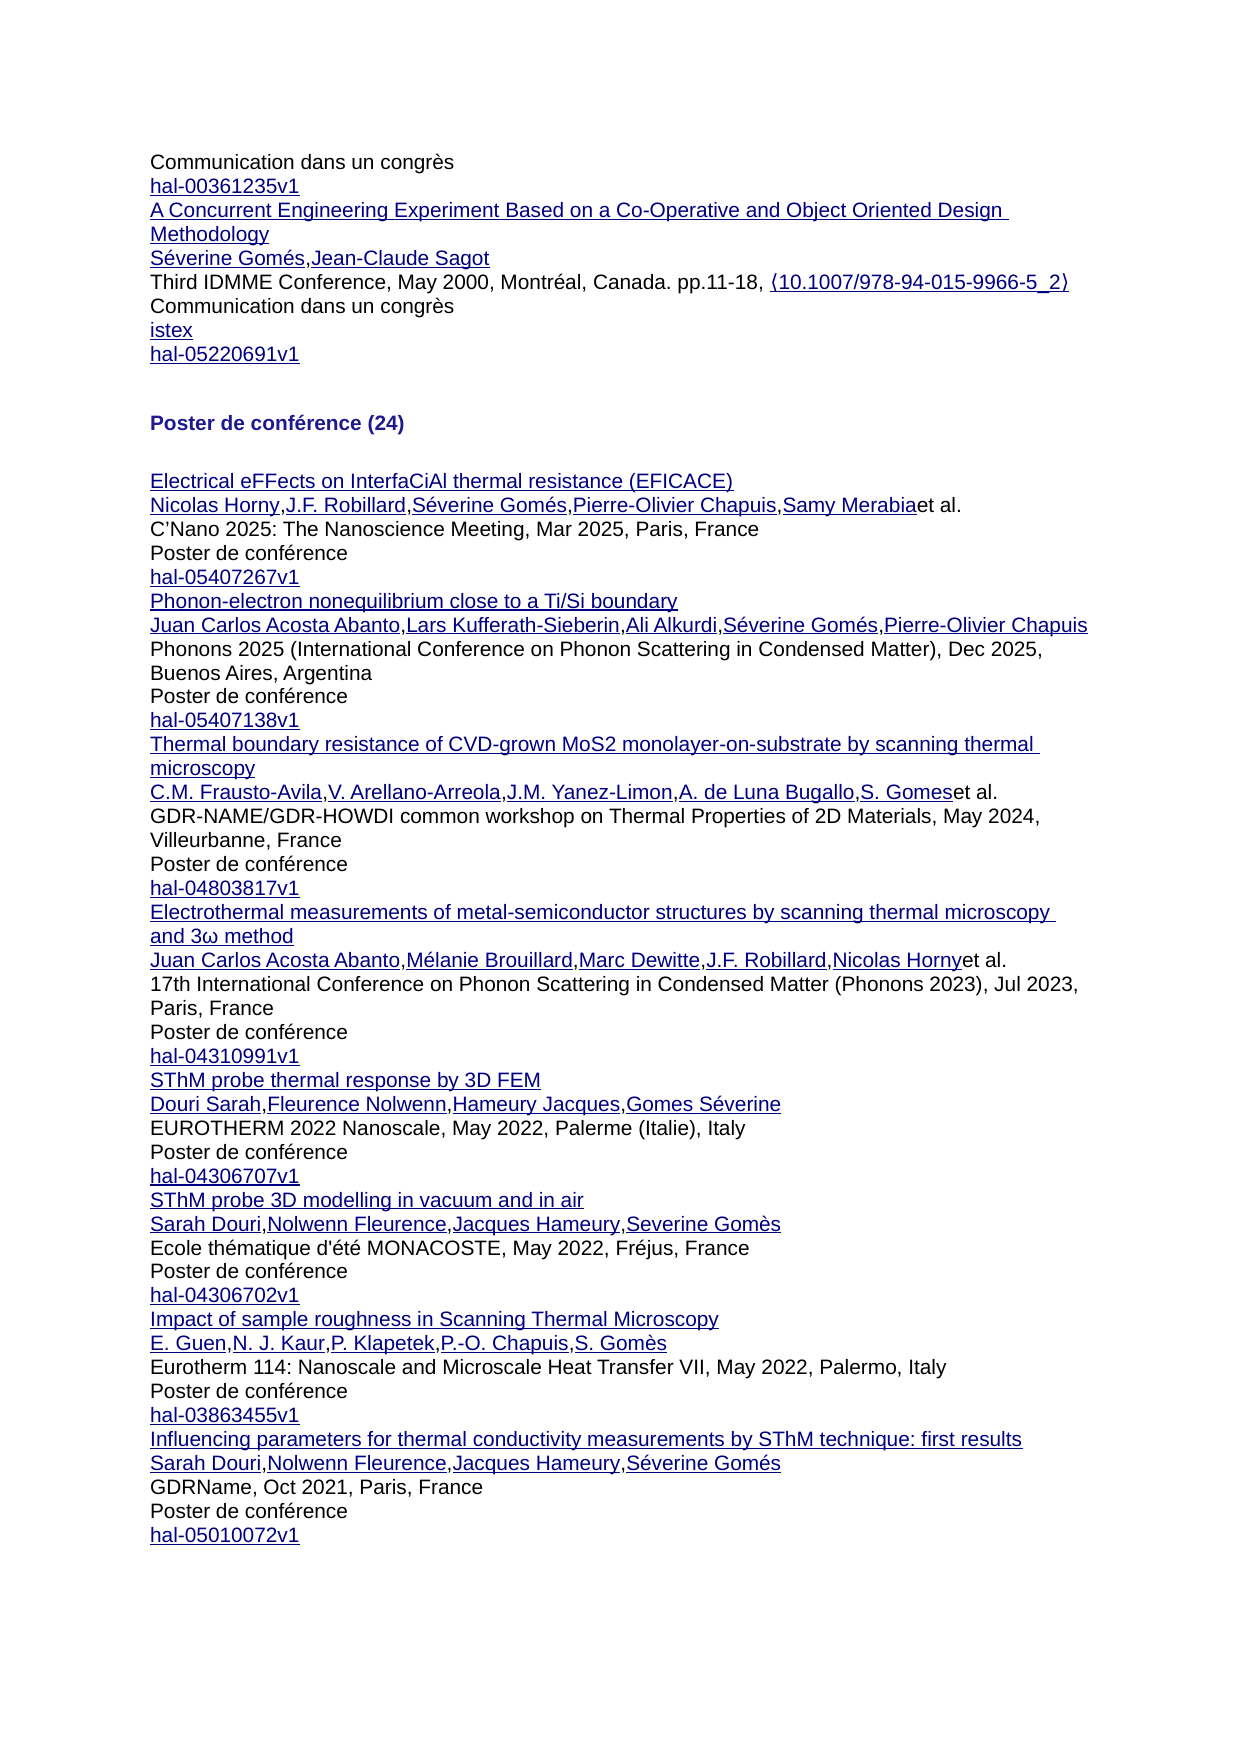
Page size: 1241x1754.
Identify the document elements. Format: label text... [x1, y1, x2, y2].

table_cell Thermal boundary resistance of CVD-grown MoS2 monolayer-on-substrate by scanning thermal microscopy C.M. Frausto-Avila,V. Arellano-Arreola,J.M. Yanez-Limon,A. de Luna Bugallo,S. Gomeset al. GDR-NAME/GDR-HOWDI common workshop on Thermal Properties of 2D Materials, May 2024, Villeurbanne, France Poster de conférence hal-04803817v1 [150, 732, 1090, 900]
table_header Electrical eFFects on InterfaCiAl thermal resistance (EFICACE) Nicolas Horny,J.F. Robillard,Séverine Gomés,Pierre-Olivier Chapuis,Samy Merabiaet al. C’Nano 2025: The Nanoscience Meeting, Mar 2025, Paris, France Poster de conférence hal-05407267v1 [150, 469, 1090, 588]
table_cell Communication dans un congrès hal-00361235v1 [150, 150, 1090, 198]
table_cell Electrothermal measurements of metal-semiconductor structures by scanning thermal microscopy and 3ω method Juan Carlos Acosta Abanto,Mélanie Brouillard,Marc Dewitte,J.F. Robillard,Nicolas Hornyet al. 17th International Conference on Phonon Scattering in Condensed Matter (Phonons 2023), Jul 2023, Paris, France Poster de conférence hal-04310991v1 [150, 900, 1090, 1068]
table_cell Impact of sample roughness in Scanning Thermal Microscopy E. Guen,N. J. Kaur,P. Klapetek,P.-O. Chapuis,S. Gomès Eurotherm 114: Nanoscale and Microscale Heat Transfer VII, May 2022, Palermo, Italy Poster de conférence hal-03863455v1 [150, 1307, 1090, 1427]
table_cell Influencing parameters for thermal conductivity measurements by SThM technique: first results Sarah Douri,Nolwenn Fleurence,Jacques Hameury,Séverine Gomés GDRName, Oct 2021, Paris, France Poster de conférence hal-05010072v1 [150, 1427, 1090, 1547]
table_cell Phonon-electron nonequilibrium close to a Ti/Si boundary Juan Carlos Acosta Abanto,Lars Kufferath-Sieberin,Ali Alkurdi,Séverine Gomés,Pierre-Olivier Chapuis Phonons 2025 (International Conference on Phonon Scattering in Condensed Matter), Dec 2025, Buenos Aires, Argentina Poster de conférence hal-05407138v1 [150, 589, 1090, 732]
table_cell A Concurrent Engineering Experiment Based on a Co-Operative and Object Oriented Design Methodology Séverine Gomés,Jean-Claude Sagot Third IDMME Conference, May 2000, Montréal, Canada. pp.11-18, ⟨10.1007/978-94-015-9966-5_2⟩ Communication dans un congrès istex hal-05220691v1 [150, 198, 1090, 366]
table_cell SThM probe 3D modelling in vacuum and in air Sarah Douri,Nolwenn Fleurence,Jacques Hameury,Severine Gomès Ecole thématique d'été MONACOSTE, May 2022, Fréjus, France Poster de conférence hal-04306702v1 [150, 1188, 1090, 1307]
table_cell SThM probe thermal response by 3D FEM Douri Sarah,Fleurence Nolwenn,Hameury Jacques,Gomes Séverine EUROTHERM 2022 Nanoscale, May 2022, Palerme (Italie), Italy Poster de conférence hal-04306707v1 [150, 1068, 1090, 1187]
subtitle Poster de conférence (24) [150, 410, 1090, 434]
